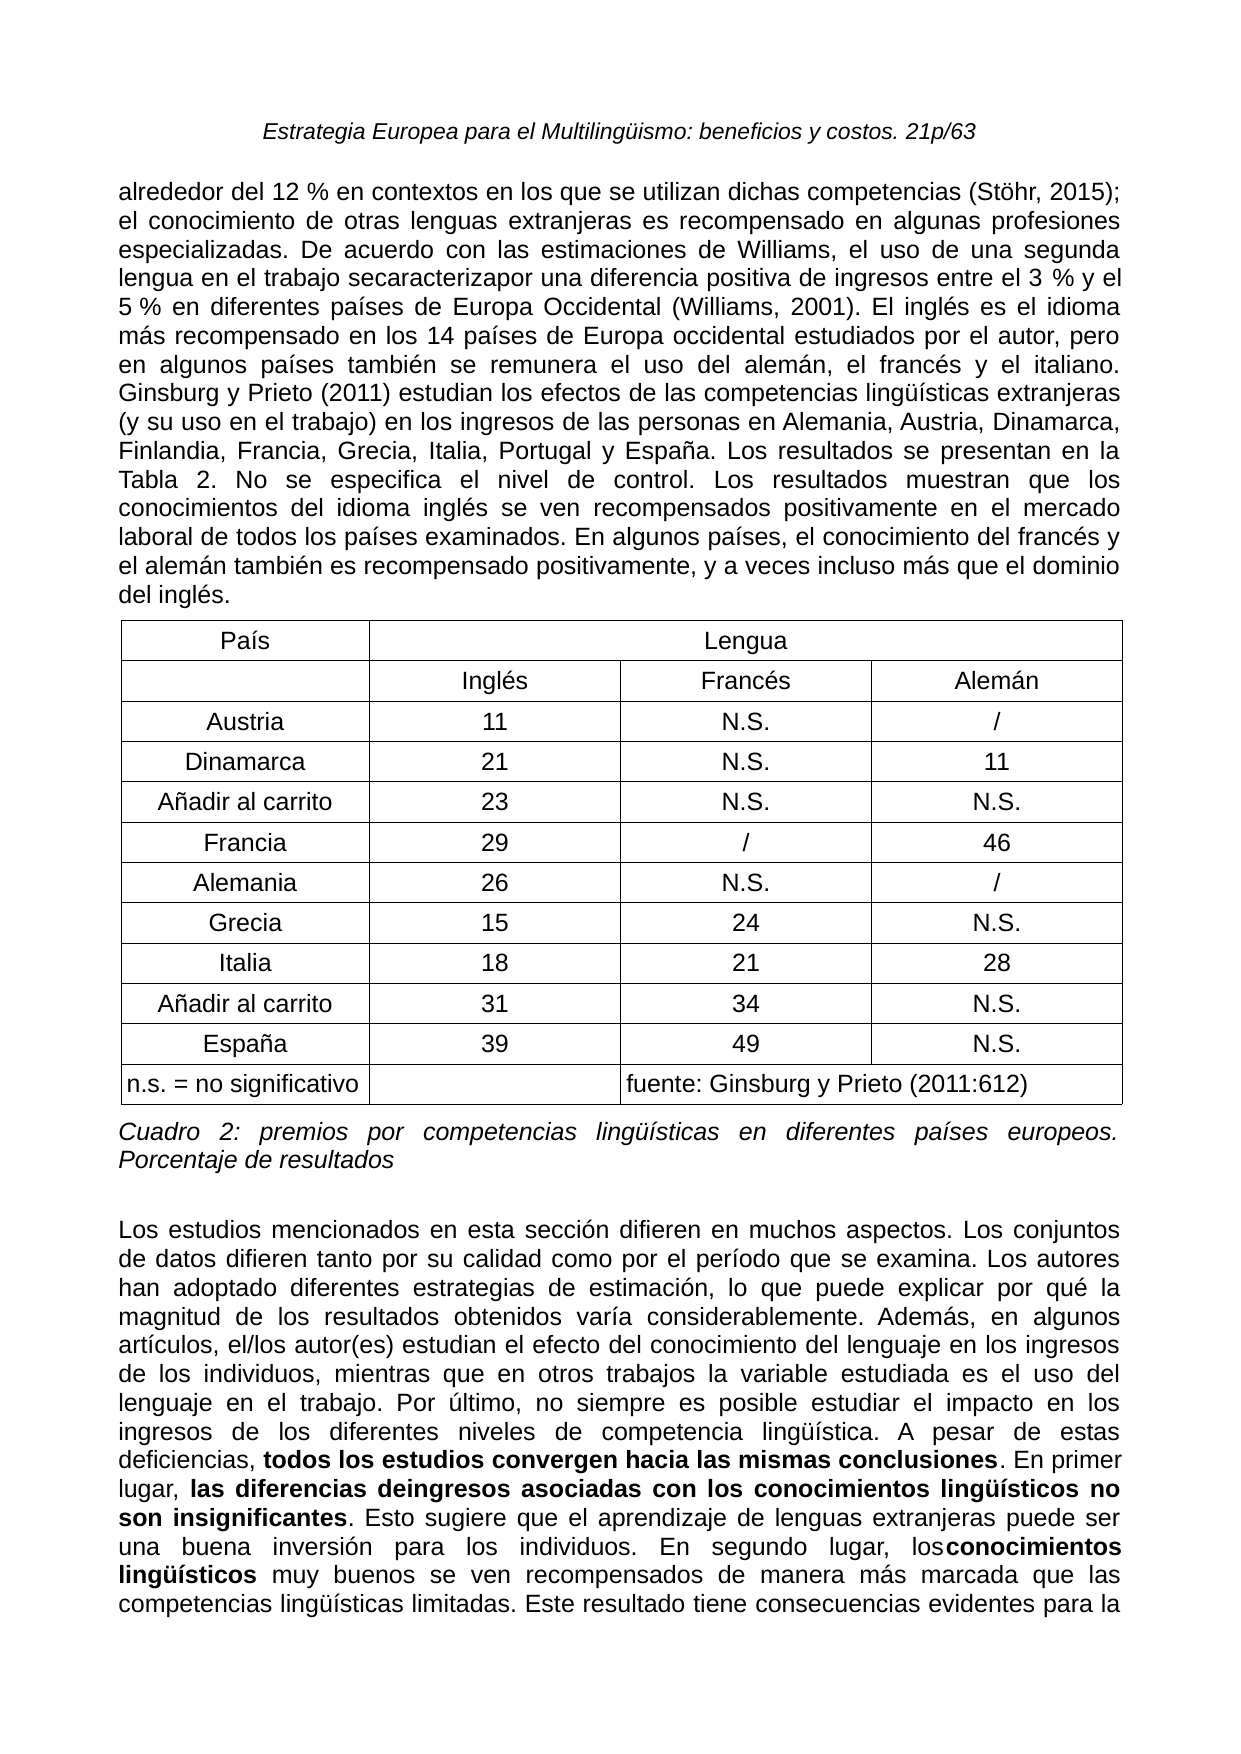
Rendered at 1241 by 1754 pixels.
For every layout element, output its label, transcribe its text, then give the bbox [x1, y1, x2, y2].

text alrededor del 12 % en contextos en los que se utilizan dichas competencias (Stöhr, 2015); el conocimiento de otras lenguas extranjeras es recompensado en algunas profesiones especializadas. De acuerdo con las estimaciones de Williams, el uso de una segunda lengua en el trabajo secaracterizapor una diferencia positiva de ingresos entre el 3 % y el 5 % en diferentes países de Europa Occidental (Williams, 2001). El inglés es el idioma más recompensado en los 14 países de Europa occidental estudiados por el autor, pero en algunos países también se remunera el uso del alemán, el francés y el italiano. Ginsburg y Prieto (2011) estudian los efectos de las competencias lingüísticas extranjeras (y su uso en el trabajo) en los ingresos de las personas en Alemania, Austria, Dinamarca, Finlandia, Francia, Grecia, Italia, Portugal y España. Los resultados se presentan en la Tabla 2. No se especifica el nivel de control. Los resultados muestran que los conocimientos del idioma inglés se ven recompensados positivamente en el mercado laboral de todos los países examinados. En algunos países, el conocimiento del francés y el alemán también es recompensado positivamente, y a veces incluso más que el dominio del inglés. [118, 177, 1122, 608]
table_cell 11 [872, 742, 1122, 781]
table_cell N.S. [872, 984, 1122, 1023]
table_cell Añadir al carrito [122, 782, 369, 822]
text Cuadro 2: premios por competencias lingüísticas en diferentes países europeos. Porcentaje de resultados [118, 1116, 1122, 1174]
text Los estudios mencionados en esta sección difieren en muchos aspectos. Los conjuntos de datos difieren tanto por su calidad como por el período que se examina. Los autores han adoptado diferentes estrategias de estimación, lo que puede explicar por qué la magnitud de los resultados obtenidos varía considerablemente. Además, en algunos artículos, el/los autor(es) estudian el efecto del conocimiento del lenguaje en los ingresos de los individuos, mientras que en otros trabajos la variable estudiada es el uso del lenguaje en el trabajo. Por último, no siempre es posible estudiar el impacto en los ingresos de los diferentes niveles de competencia lingüística. A pesar de estas deficiencias, todos los estudios convergen hacia las mismas conclusiones. En primer lugar, las diferencias deingresos asociadas con los conocimientos lingüísticos no son insignificantes. Esto sugiere que el aprendizaje de lenguas extranjeras puede ser una buena inversión para los individuos. En segundo lugar, losconocimientos lingüísticos muy buenos se ven recompensados de manera más marcada que las competencias lingüísticas limitadas. Este resultado tiene consecuencias evidentes para la [118, 1215, 1122, 1618]
table_cell 28 [872, 944, 1122, 983]
table_cell / [621, 823, 871, 862]
table_cell 24 [621, 903, 871, 943]
table_cell 15 [370, 903, 620, 943]
table_cell Grecia [122, 903, 369, 943]
table_header Lengua [370, 621, 1122, 660]
table_cell 34 [621, 984, 871, 1023]
table_cell 46 [872, 823, 1122, 862]
table_cell fuente: Ginsburg y Prieto (2011:612) [621, 1065, 1122, 1104]
table_cell 29 [370, 823, 620, 862]
table_cell España [122, 1024, 369, 1063]
table_cell 39 [370, 1024, 620, 1063]
table_cell N.S. [872, 903, 1122, 943]
table_cell [370, 1065, 620, 1104]
table_cell 26 [370, 863, 620, 902]
table_cell N.S. [621, 863, 871, 902]
table_cell 21 [621, 944, 871, 983]
table_cell 49 [621, 1024, 871, 1063]
table_cell Italia [122, 944, 369, 983]
table_cell Francia [122, 823, 369, 862]
table_cell n.s. = no significativo [122, 1065, 369, 1104]
table_cell 31 [370, 984, 620, 1023]
table_cell N.S. [621, 702, 871, 741]
table_cell Alemán [872, 661, 1122, 701]
table_header País [122, 621, 369, 660]
table_cell N.S. [872, 1024, 1122, 1063]
table_cell Inglés [370, 661, 620, 701]
table_cell Francés [621, 661, 871, 701]
table_cell N.S. [872, 782, 1122, 822]
table_cell Alemania [122, 863, 369, 902]
table_cell 23 [370, 782, 620, 822]
table_cell [122, 661, 369, 701]
table_cell 21 [370, 742, 620, 781]
table_cell Austria [122, 702, 369, 741]
table_cell 11 [370, 702, 620, 741]
table_cell Añadir al carrito [122, 984, 369, 1023]
table_cell 18 [370, 944, 620, 983]
table_cell / [872, 863, 1122, 902]
table_cell N.S. [621, 782, 871, 822]
table_cell Dinamarca [122, 742, 369, 781]
table_cell / [872, 702, 1122, 741]
table_cell N.S. [621, 742, 871, 781]
